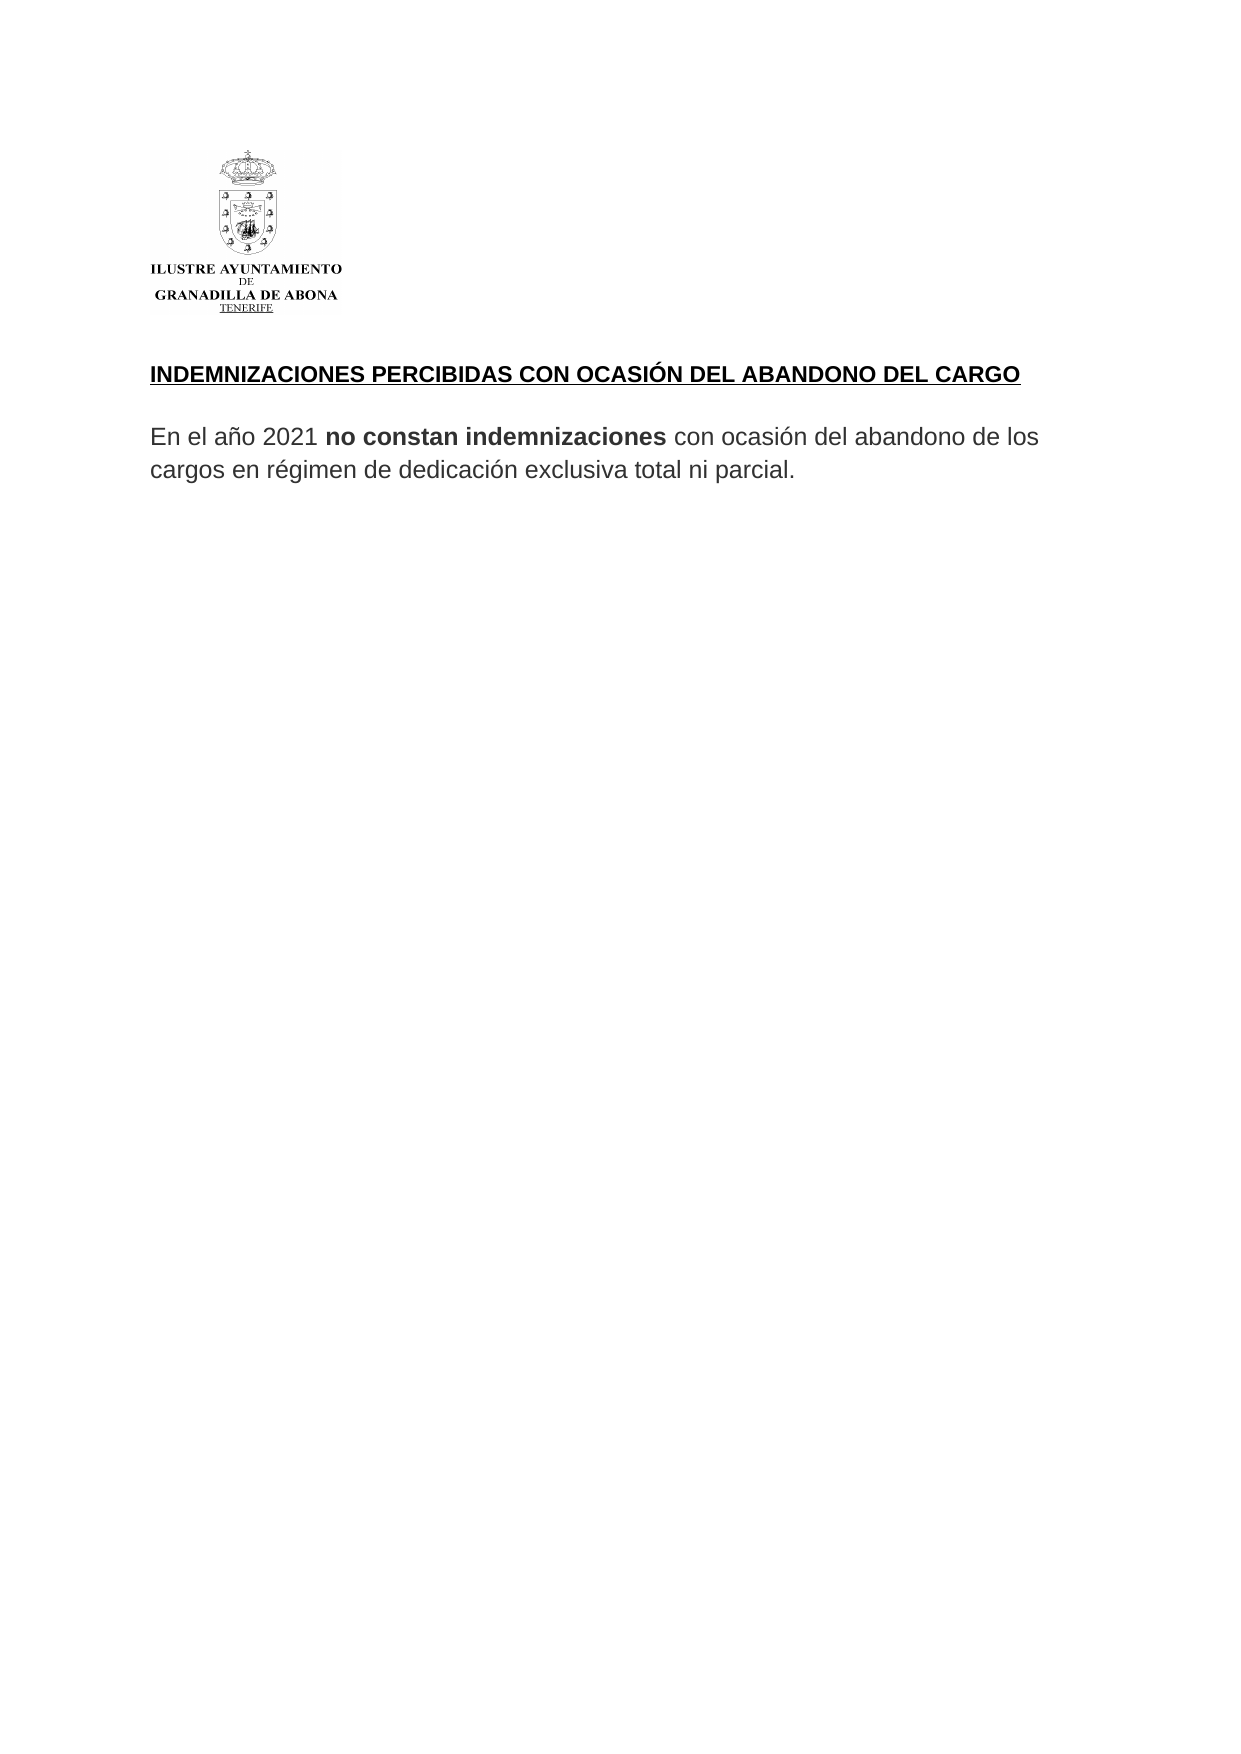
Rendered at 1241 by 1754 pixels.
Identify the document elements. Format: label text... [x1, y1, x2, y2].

text INDEMNIZACIONES PERCIBIDAS CON OCASIÓN DEL ABANDONO DEL CARGO [150, 361, 1091, 388]
text En el año 2021 no constan indemnizaciones con ocasión del abandono de los cargos en régimen de dedicación exclusiva total ni parcial. [150, 422, 1091, 484]
